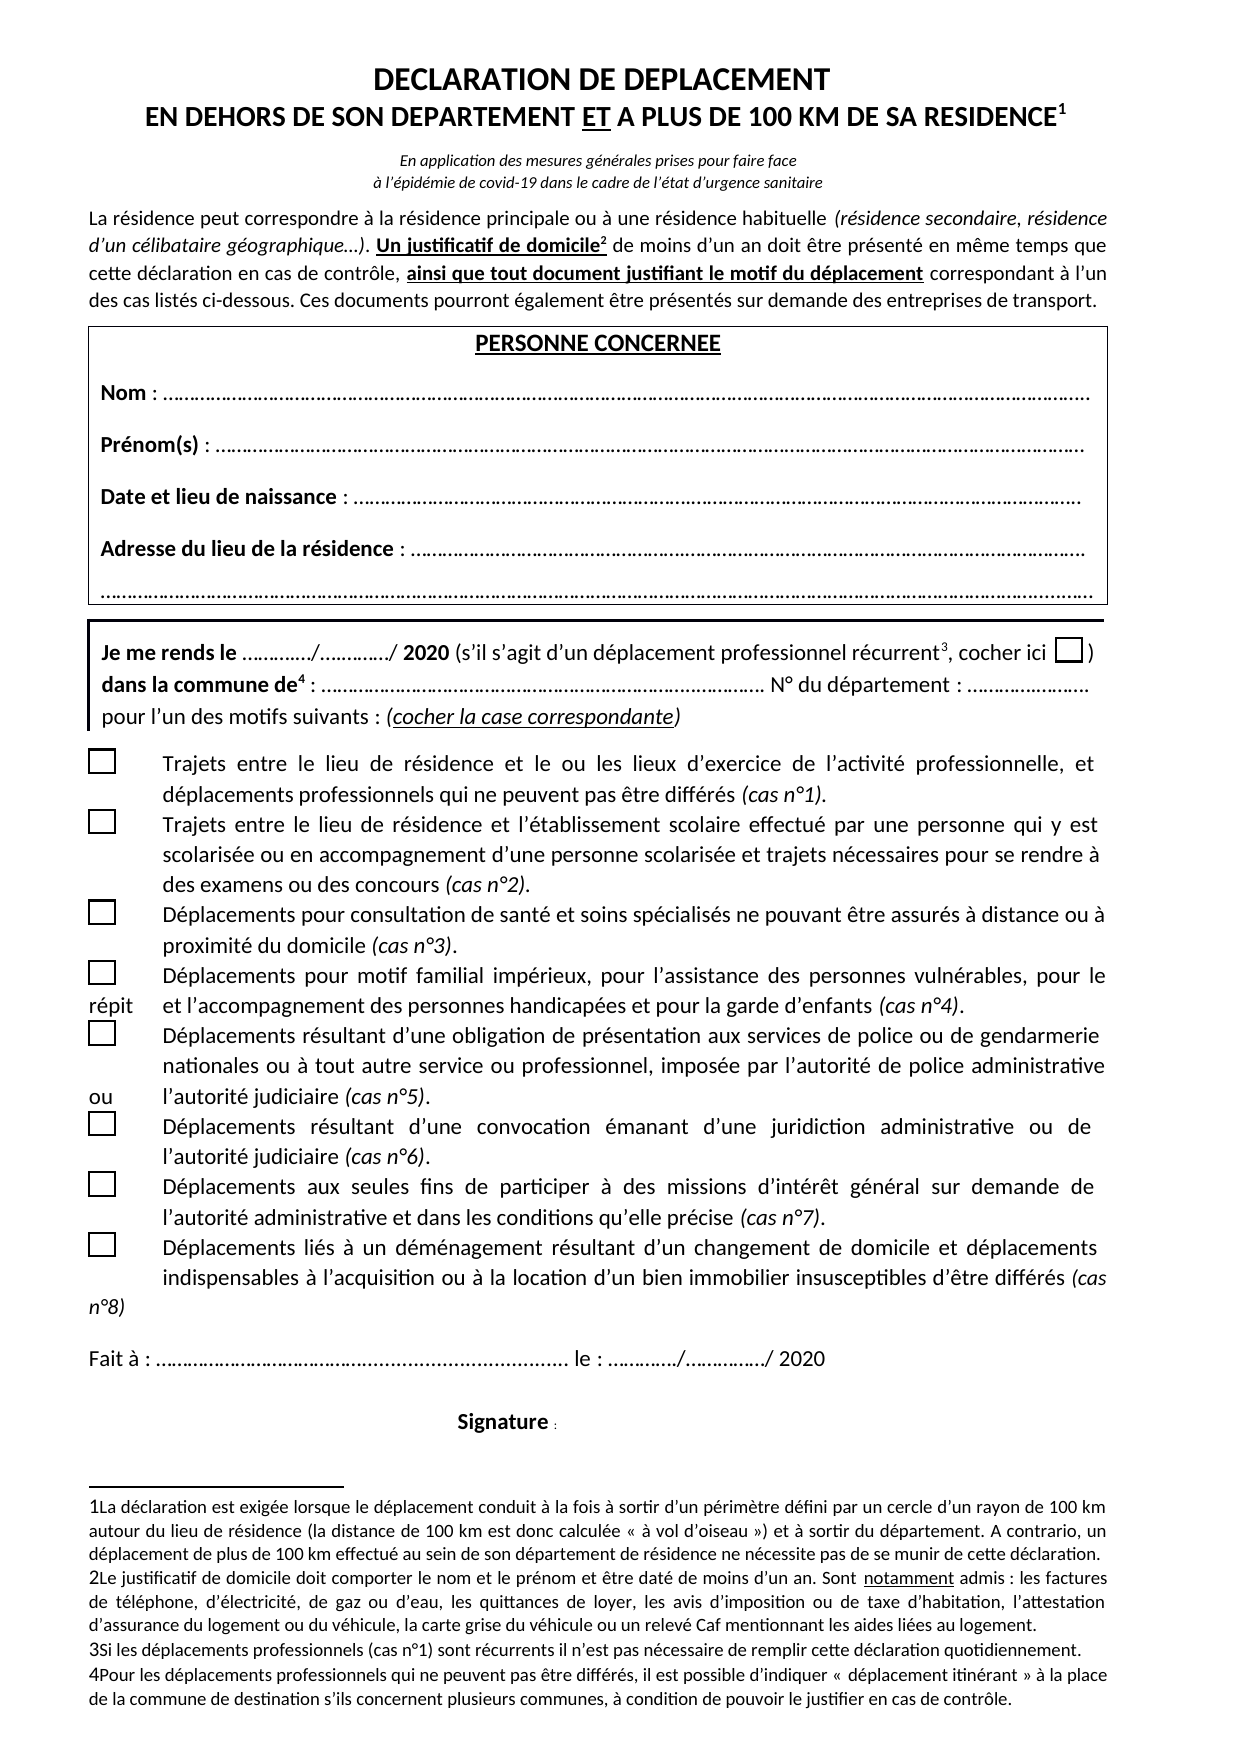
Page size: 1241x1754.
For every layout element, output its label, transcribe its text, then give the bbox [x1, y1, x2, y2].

text En application des mesures générales prises pour faire face [89, 151, 1107, 171]
text Trajets entre le lieu de résidence et l’établissement scolaire effectué par une personne qui y est scolarisée ou en accompagnement d’une personne scolarisée et trajets nécessaires pour se rendre à des examens ou des concours (cas n°2). [89, 810, 1107, 898]
text Déplacements aux seules fins de participer à des missions d’intérêt général sur demande de l’autorité administrative et dans les conditions qu’elle précise (cas n°7). [89, 1172, 1107, 1231]
text La déclaration est exigée lorsque le déplacement conduit à la fois à sortir d’un périmètre défini par un cercle d’un rayon de 100 km autour du lieu de résidence (la distance de 100 km est donc calculée « à vol d’oiseau ») et à sortir du département. A contrario, un déplacement de plus de 100 km effectué au sein de son département de résidence ne nécessite pas de se munir de cette déclaration. [89, 1493, 1107, 1564]
text Déplacements résultant d’une convocation émanant d’une juridiction administrative ou de l’autorité judiciaire (cas n°6). [89, 1112, 1107, 1170]
text Déplacements liés à un déménagement résultant d’un changement de domicile et déplacements indispensables à l’acquisition ou à la location d’un bien immobilier insusceptibles d’être différés (cas n°8) [89, 1233, 1107, 1320]
text Trajets entre le lieu de résidence et le ou les lieux d’exercice de l’activité professionnelle, et déplacements professionnels qui ne peuvent pas être différés (cas n°1). [89, 749, 1107, 808]
text Signature : [89, 1407, 1107, 1435]
text Déplacements pour motif familial impérieux, pour l’assistance des personnes vulnérables, pour le répit et l’accompagnement des personnes handicapées et pour la garde d’enfants (cas n°4). [89, 961, 1107, 1019]
text Déplacements résultant d’une obligation de présentation aux services de police ou de gendarmerie nationales ou à tout autre service ou professionnel, imposée par l’autorité de police administrative ou l’autorité judiciaire (cas n°5). [89, 1021, 1107, 1110]
text La résidence peut correspondre à la résidence principale ou à une résidence habituelle (résidence secondaire, résidence d’un célibataire géographique…). Un justificatif de domicile de moins d’un an doit être présenté en même temps que cette déclaration en cas de contrôle, ainsi que tout document justifiant le motif du déplacement correspondant à l’un des cas listés ci-dessous. Ces documents pourront également être présentés sur demande des entreprises de transport. [89, 205, 1107, 313]
text Déplacements pour consultation de santé et soins spécialisés ne pouvant être assurés à distance ou à proximité du domicile (cas n°3). [89, 901, 1107, 959]
text Le justificatif de domicile doit comporter le nom et le prénom et être daté de moins d’un an. Sont notamment admis : les factures de téléphone, d’électricité, de gaz ou d’eau, les quittances de loyer, les avis d’imposition ou de taxe d’habitation, l’attestation d’assurance du logement ou du véhicule, la carte grise du véhicule ou un relevé Caf mentionnant les aides liées au logement. [89, 1564, 1107, 1636]
text à l’épidémie de covid-19 dans le cadre de l’état d’urgence sanitaire [89, 172, 1107, 193]
text DECLARATION DE DEPLACEMENT EN DEHORS DE SON DEPARTEMENT ET A PLUS DE 100 KM DE SA RESIDENCE [74, 58, 1137, 134]
table_header PERSONNE CONCERNEE Nom : ………………………………………………………………………………………………………………………………………………………….. Prénom(s) : ………………………………………………………………………………………………………………………………………………… Date et lieu de naissance : ……………………………………………………….……………………………………………………………….. Adresse du lieu de la résidence : …………………………………………….…………………………………………………………………. …………………………………………………………………………………………………………………………………………………………….....…… [89, 327, 1107, 604]
text Fait à : ………………………………….................................... le : …………./……………/ 2020 [89, 1344, 1107, 1372]
table_header Je me rends le ……….…/….………/ 2020 (s’il s’agit d’un déplacement professionnel récurrent, cocher ici ) dans la commune de : ……………………………………………………………..…………. N° du département : ………….………. pour l’un des motifs suivants : (cocher la case correspondante) [90, 622, 1104, 731]
